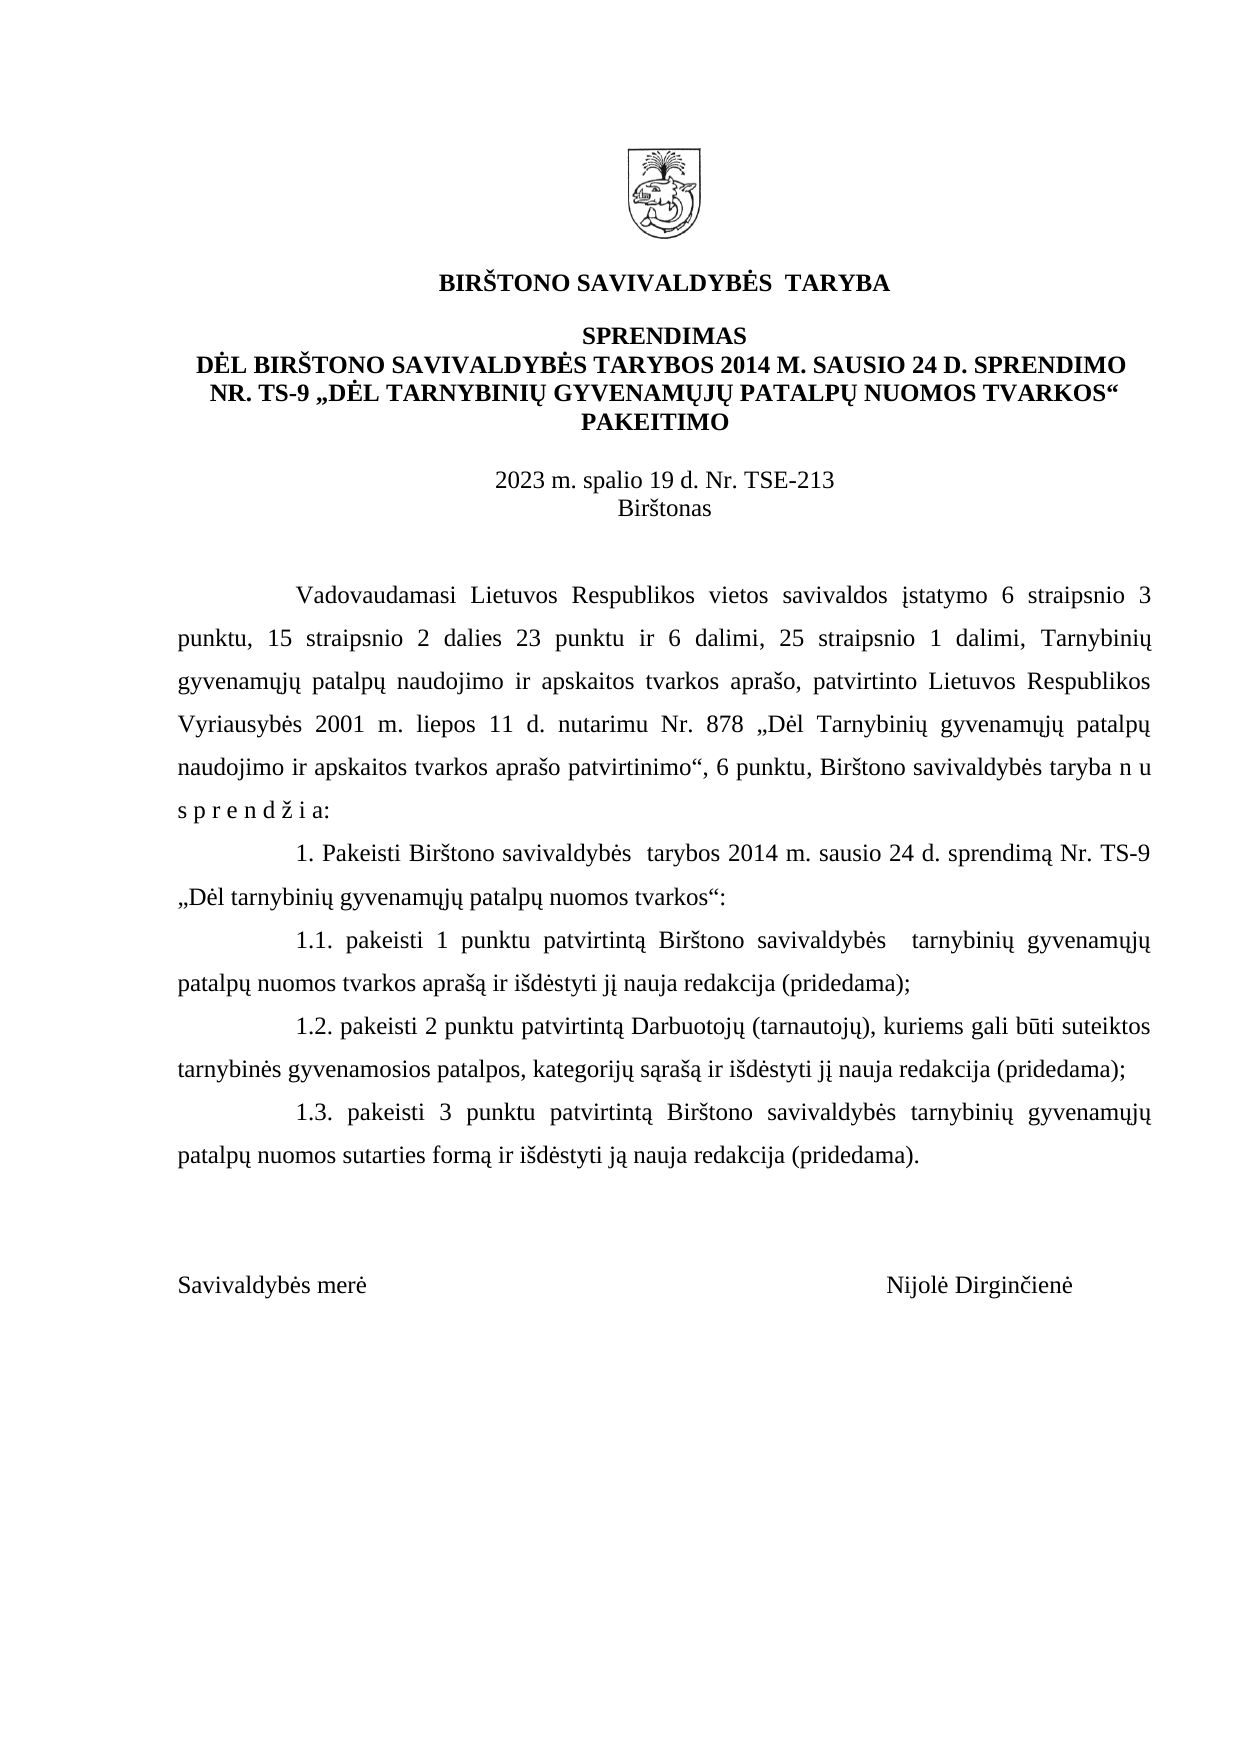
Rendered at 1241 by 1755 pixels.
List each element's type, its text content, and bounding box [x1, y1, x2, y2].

text 1.2. pakeisti 2 punktu patvirtintą Darbuotojų (tarnautojų), kuriems gali būti suteiktos tarnybinės gyvenamosios patalpos, kategorijų sąrašą ir išdėstyti jį nauja redakcija (pridedama); [177, 1011, 1152, 1083]
text SPRENDIMAS [177, 321, 1152, 350]
text Birštonas [177, 493, 1152, 522]
text Vadovaudamasi Lietuvos Respublikos vietos savivaldos įstatymo 6 straipsnio 3 punktu, 15 straipsnio 2 dalies 23 punktu ir 6 dalimi, 25 straipsnio 1 dalimi, Tarnybinių gyvenamųjų patalpų naudojimo ir apskaitos tvarkos aprašo, patvirtinto Lietuvos Respublikos Vyriausybės 2001 m. liepos 11 d. nutarimu Nr. 878 „Dėl Tarnybinių gyvenamųjų patalpų naudojimo ir apskaitos tvarkos aprašo patvirtinimo“, 6 punktu, Birštono savivaldybės taryba n u s p r e n d ž i a: [177, 580, 1152, 824]
subtitle BIRŠTONO SAVIVALDYBĖS TARYBA [177, 268, 1152, 297]
text NR. TS-9 „DĖL TARNYBINIŲ GYVENAMŲJŲ PATALPŲ NUOMOS TVARKOS“ PAKEITIMO [177, 378, 1152, 436]
text 1.3. pakeisti 3 punktu patvirtintą Birštono savivaldybės tarnybinių gyvenamųjų patalpų nuomos sutarties formą ir išdėstyti ją nauja redakcija (pridedama). [177, 1097, 1152, 1169]
text 1. Pakeisti Birštono savivaldybės tarybos 2014 m. sausio 24 d. sprendimą Nr. TS-9 „Dėl tarnybinių gyvenamųjų patalpų nuomos tvarkos“: [177, 838, 1152, 910]
text 1.1. pakeisti 1 punktu patvirtintą Birštono savivaldybės tarnybinių gyvenamųjų patalpų nuomos tvarkos aprašą ir išdėstyti jį nauja redakcija (pridedama); [177, 925, 1152, 997]
text Savivaldybės merė Nijolė Dirginčienė [177, 1270, 1152, 1298]
text dėl BIRŠTONO SAVIVALDYBĖS TARYBOS 2014 M. SAUSIO 24 D. SPRENDIMO [177, 350, 1152, 378]
text 2023 m. spalio 19 d. Nr. TSE-213 [177, 465, 1152, 493]
